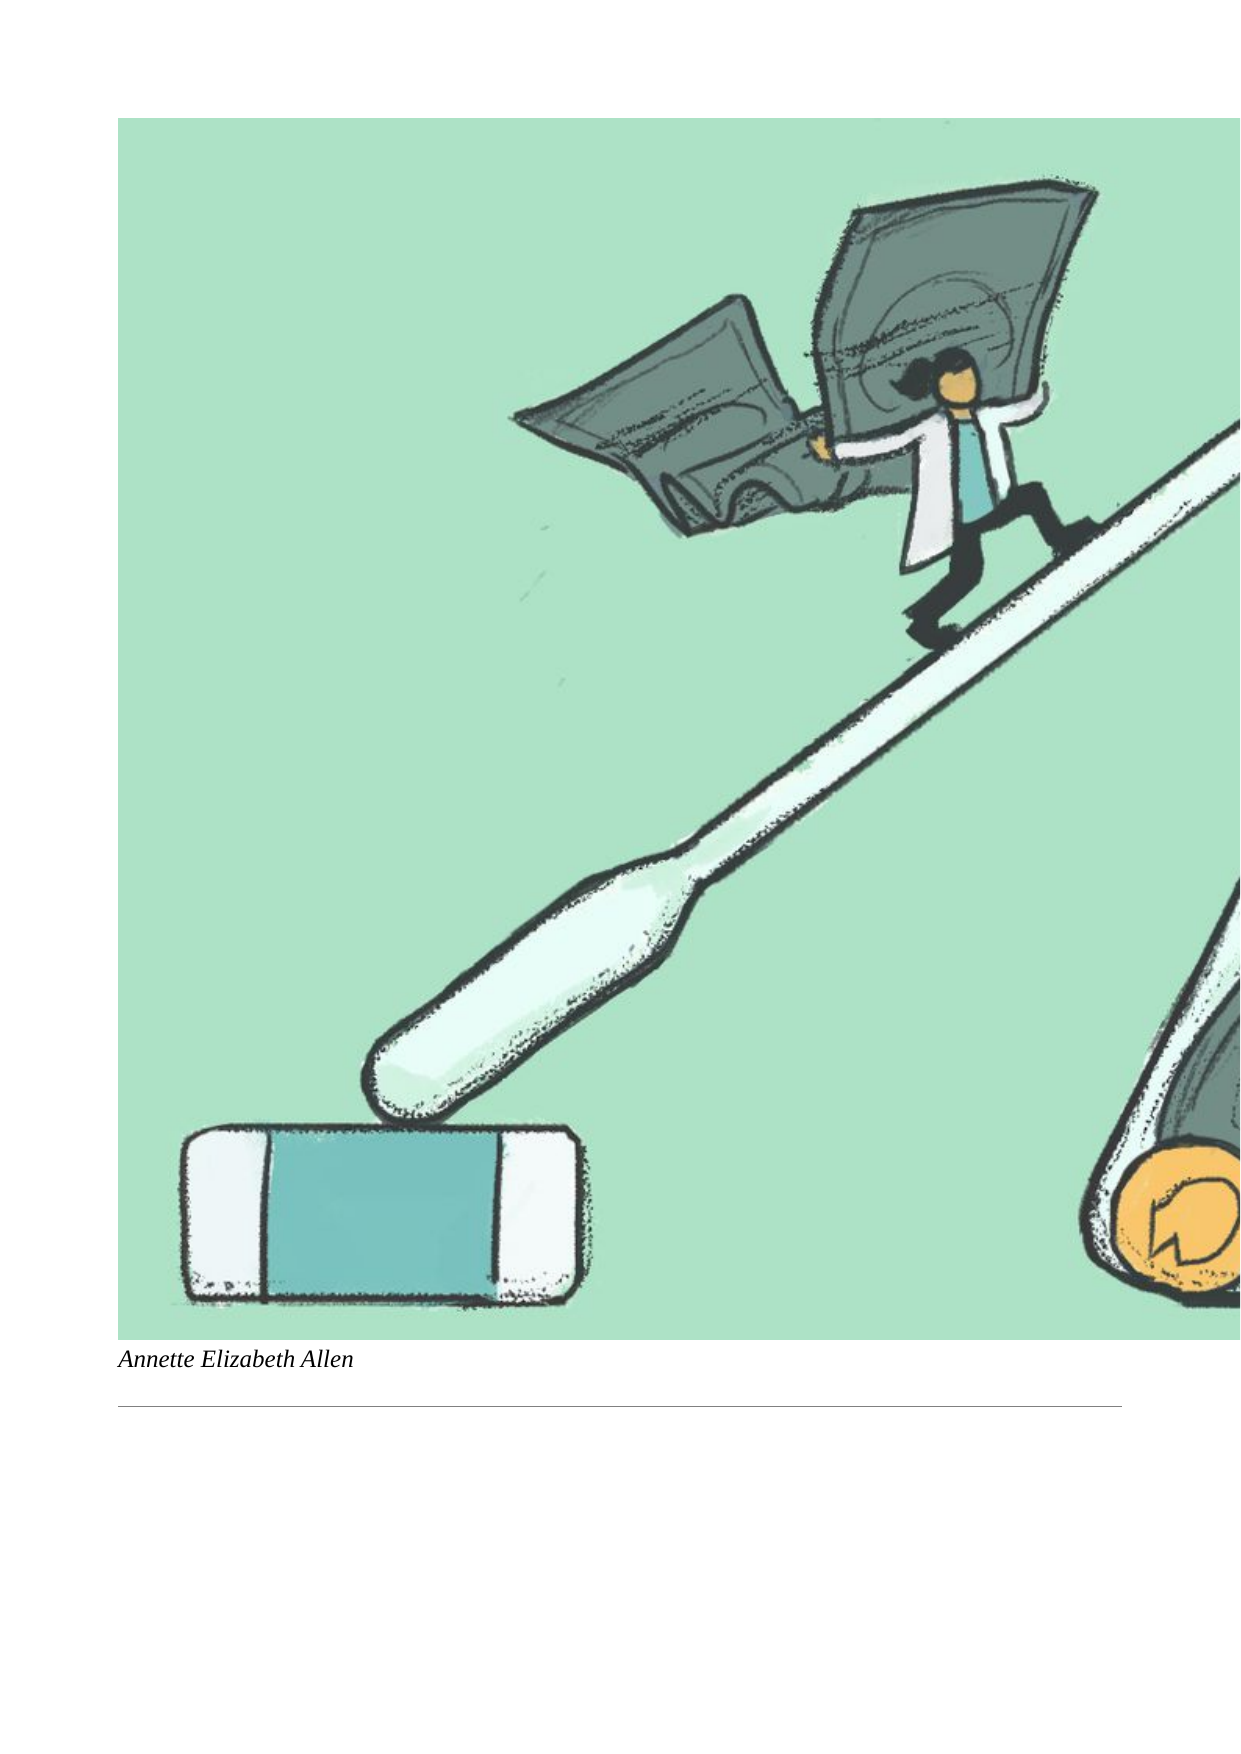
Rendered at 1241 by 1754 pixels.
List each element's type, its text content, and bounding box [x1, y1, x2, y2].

picture [118, 118, 1241, 1340]
text Annette Elizabeth Allen [118, 1340, 1122, 1373]
